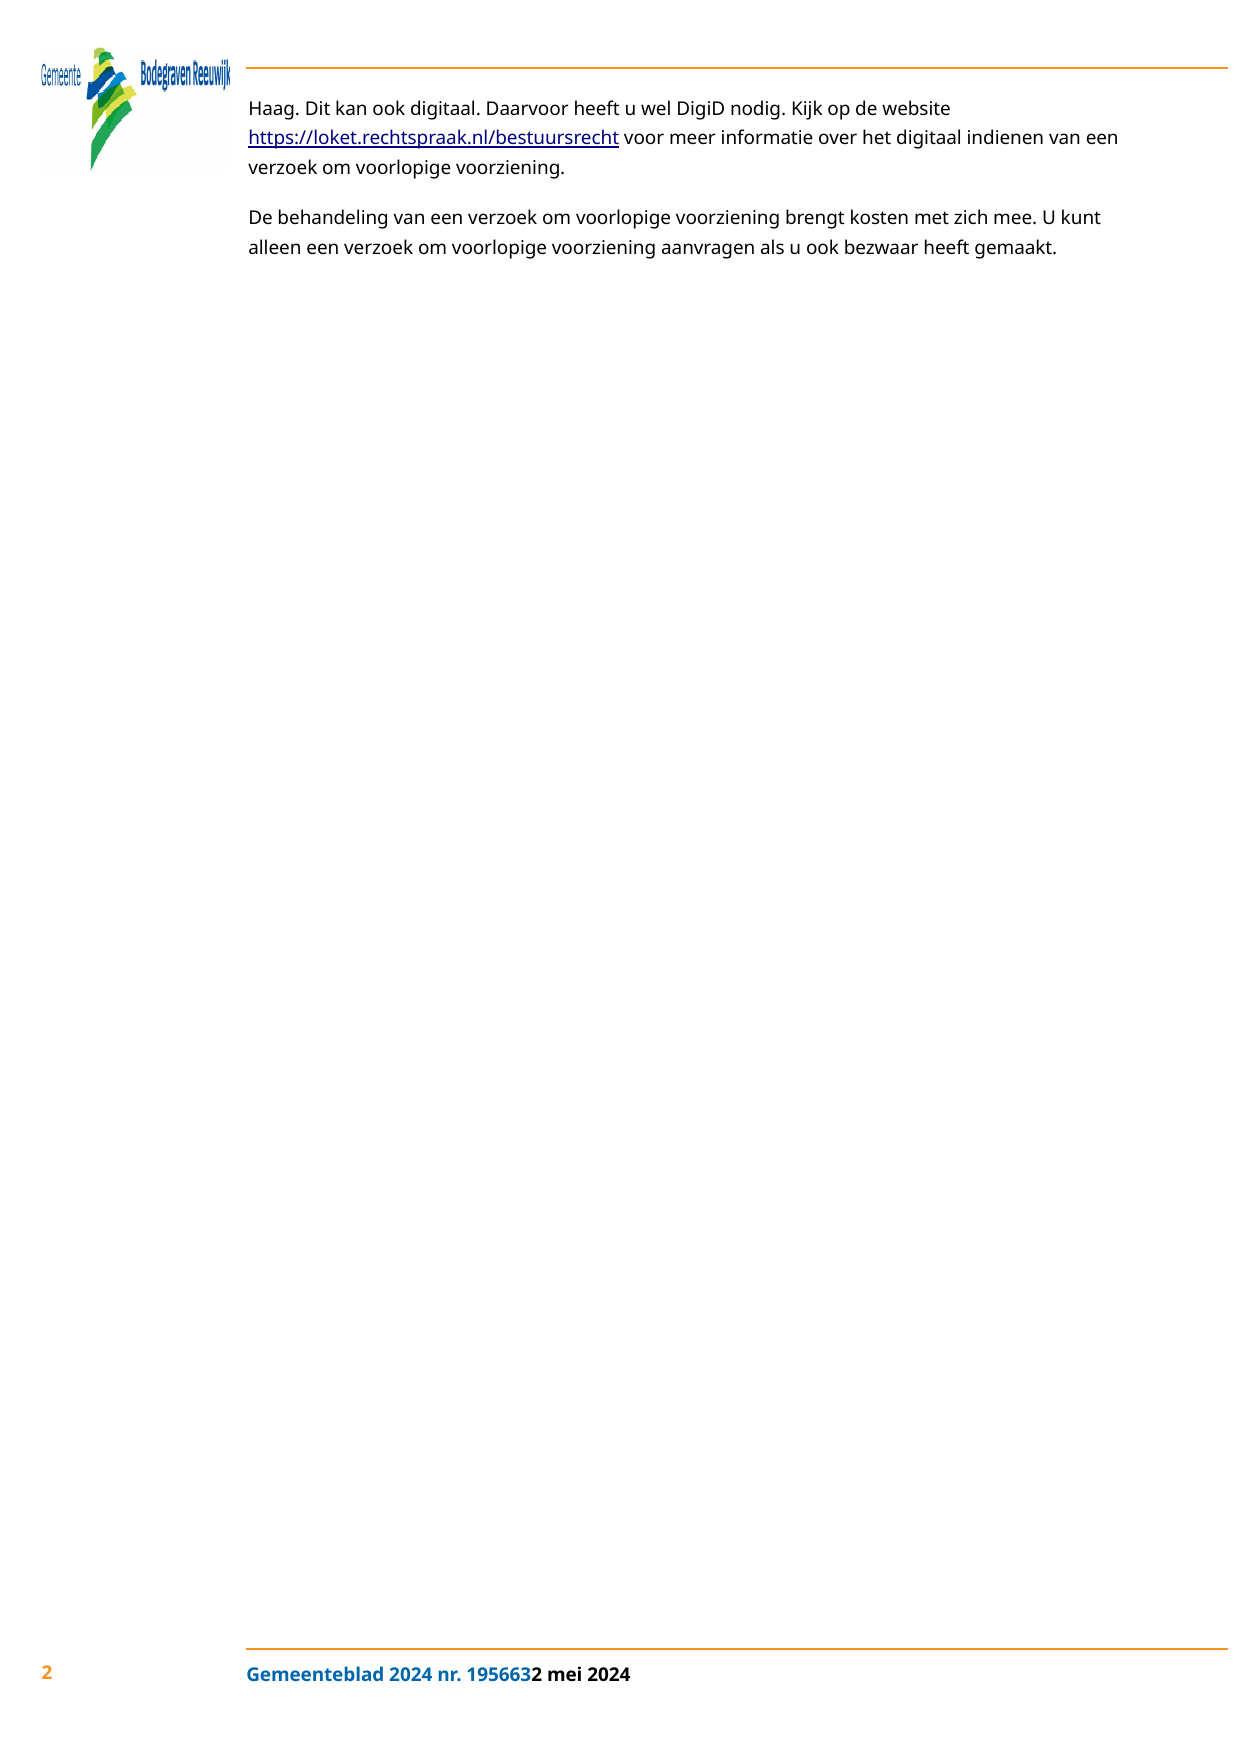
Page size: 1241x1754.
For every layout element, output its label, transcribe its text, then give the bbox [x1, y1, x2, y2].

text Haag. Dit kan ook digitaal. Daarvoor heeft u wel DigiD nodig. Kijk op de website https://loket.rechtspraak.nl/bestuursrecht voor meer informatie over het digitaal indienen van een verzoek om voorlopige voorziening. [248, 95, 1152, 180]
text De behandeling van een verzoek om voorlopige voorziening brengt kosten met zich mee. U kunt alleen een verzoek om voorlopige voorziening aanvragen als u ook bezwaar heeft gemaakt. [248, 204, 1152, 260]
picture [41, 47, 231, 172]
